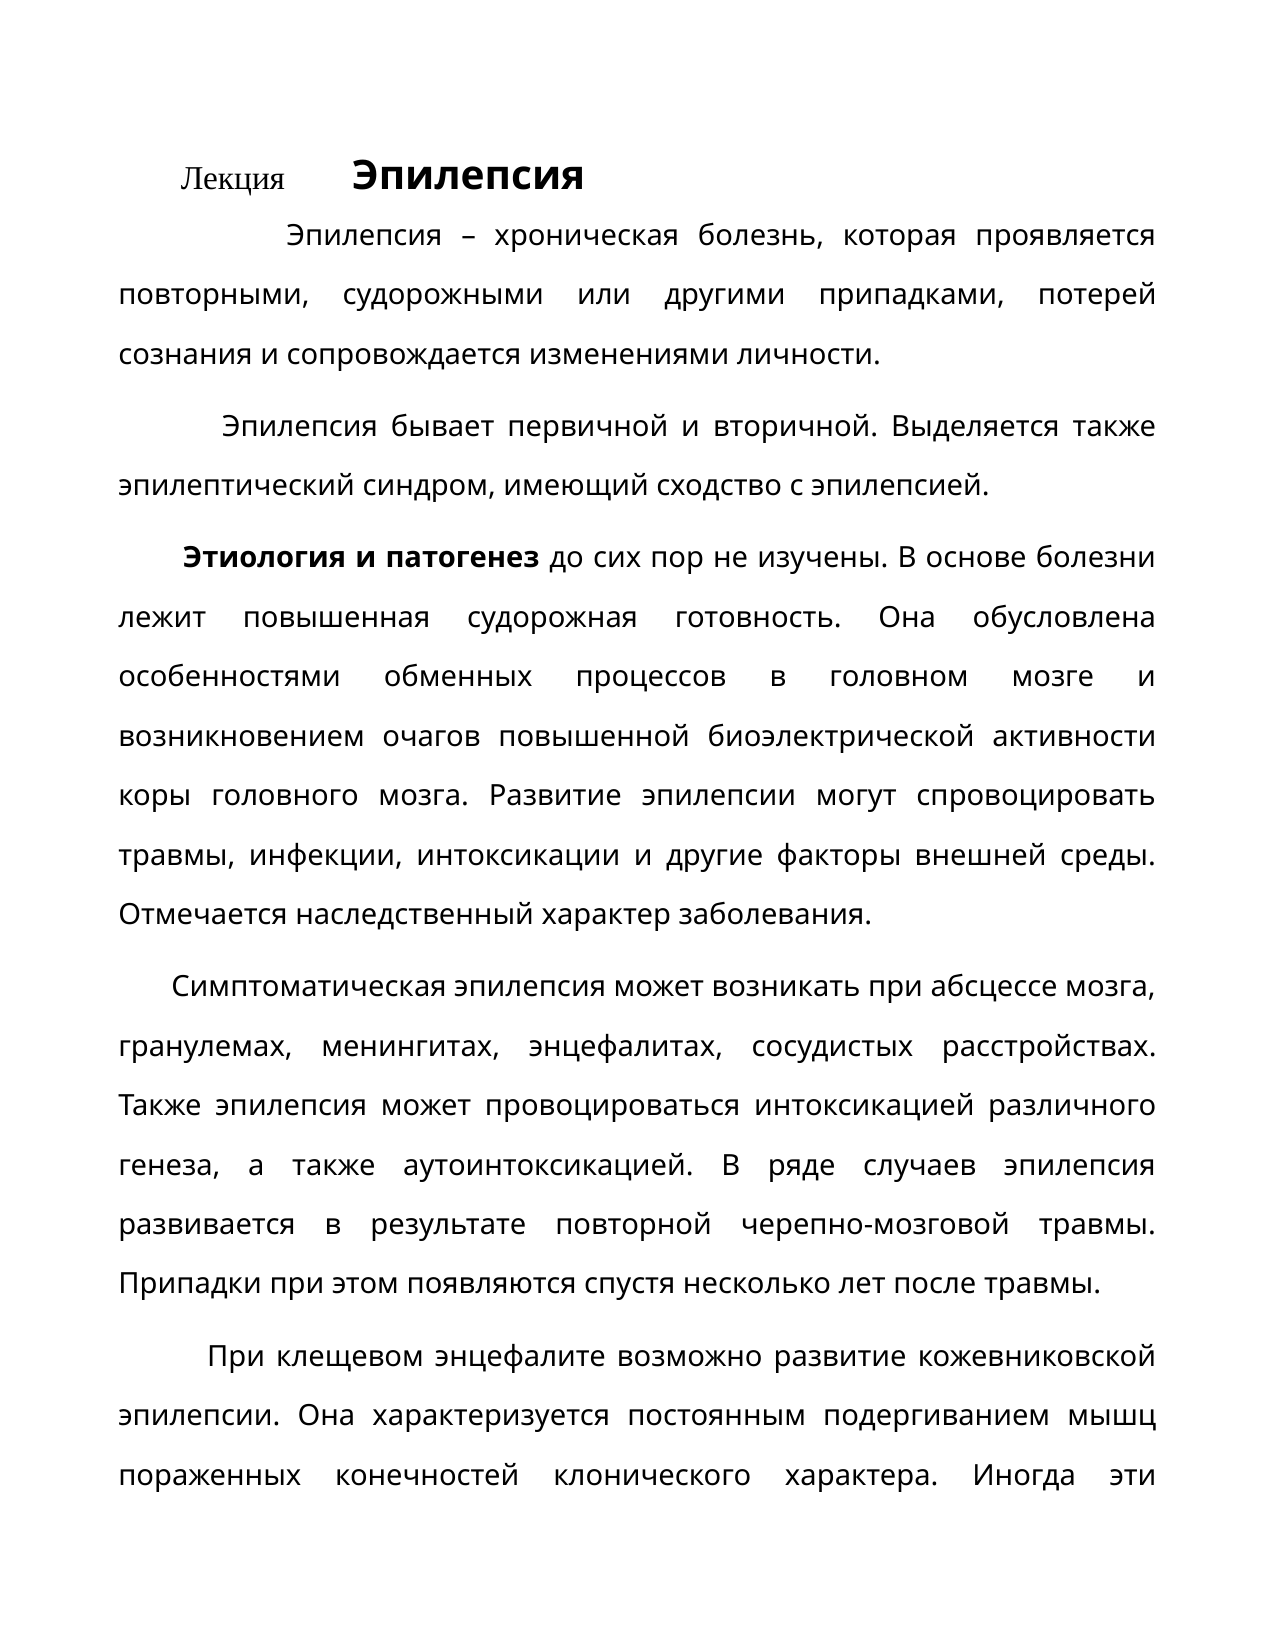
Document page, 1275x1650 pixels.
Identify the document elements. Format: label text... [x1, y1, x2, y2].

text Этиология и патогенез до сих пор не изучены. В основе болезни лежит повышенная судорожная готовность. Она обусловлена особенностями обменных процессов в головном мозге и возникновением очагов повышенной биоэлектрической активности коры головного мозга. Развитие эпилепсии могут спровоцировать травмы, инфекции, интоксикации и другие факторы внешней среды. Отмечается наследственный характер заболевания. [118, 537, 1157, 933]
text При клещевом энцефалите возможно развитие кожевниковской эпилепсии. Она характеризуется постоянным подергиванием мышц пораженных конечностей клонического характера. Иногда эти [118, 1335, 1157, 1493]
text Эпилепсия – хроническая болезнь, которая проявляется повторными, судорожными или другими припадками, потерей сознания и сопровождается изменениями личности. [118, 214, 1157, 373]
text Симптоматическая эпилепсия может возникать при абсцессе мозга, гранулемах, менингитах, энцефалитах, сосудистых расстройствах. Также эпилепсия может провоцироваться интоксикацией различного генеза, а также аутоинтоксикацией. В ряде случаев эпилепсия развивается в результате повторной черепно-мозговой травмы. Припадки при этом появляются спустя несколько лет после травмы. [118, 965, 1157, 1302]
text Эпилепсия бывает первичной и вторичной. Выделяется также эпилептический синдром, имеющий сходство с эпилепсией. [118, 405, 1157, 504]
subtitle Лекция Эпилепсия [118, 143, 1157, 202]
